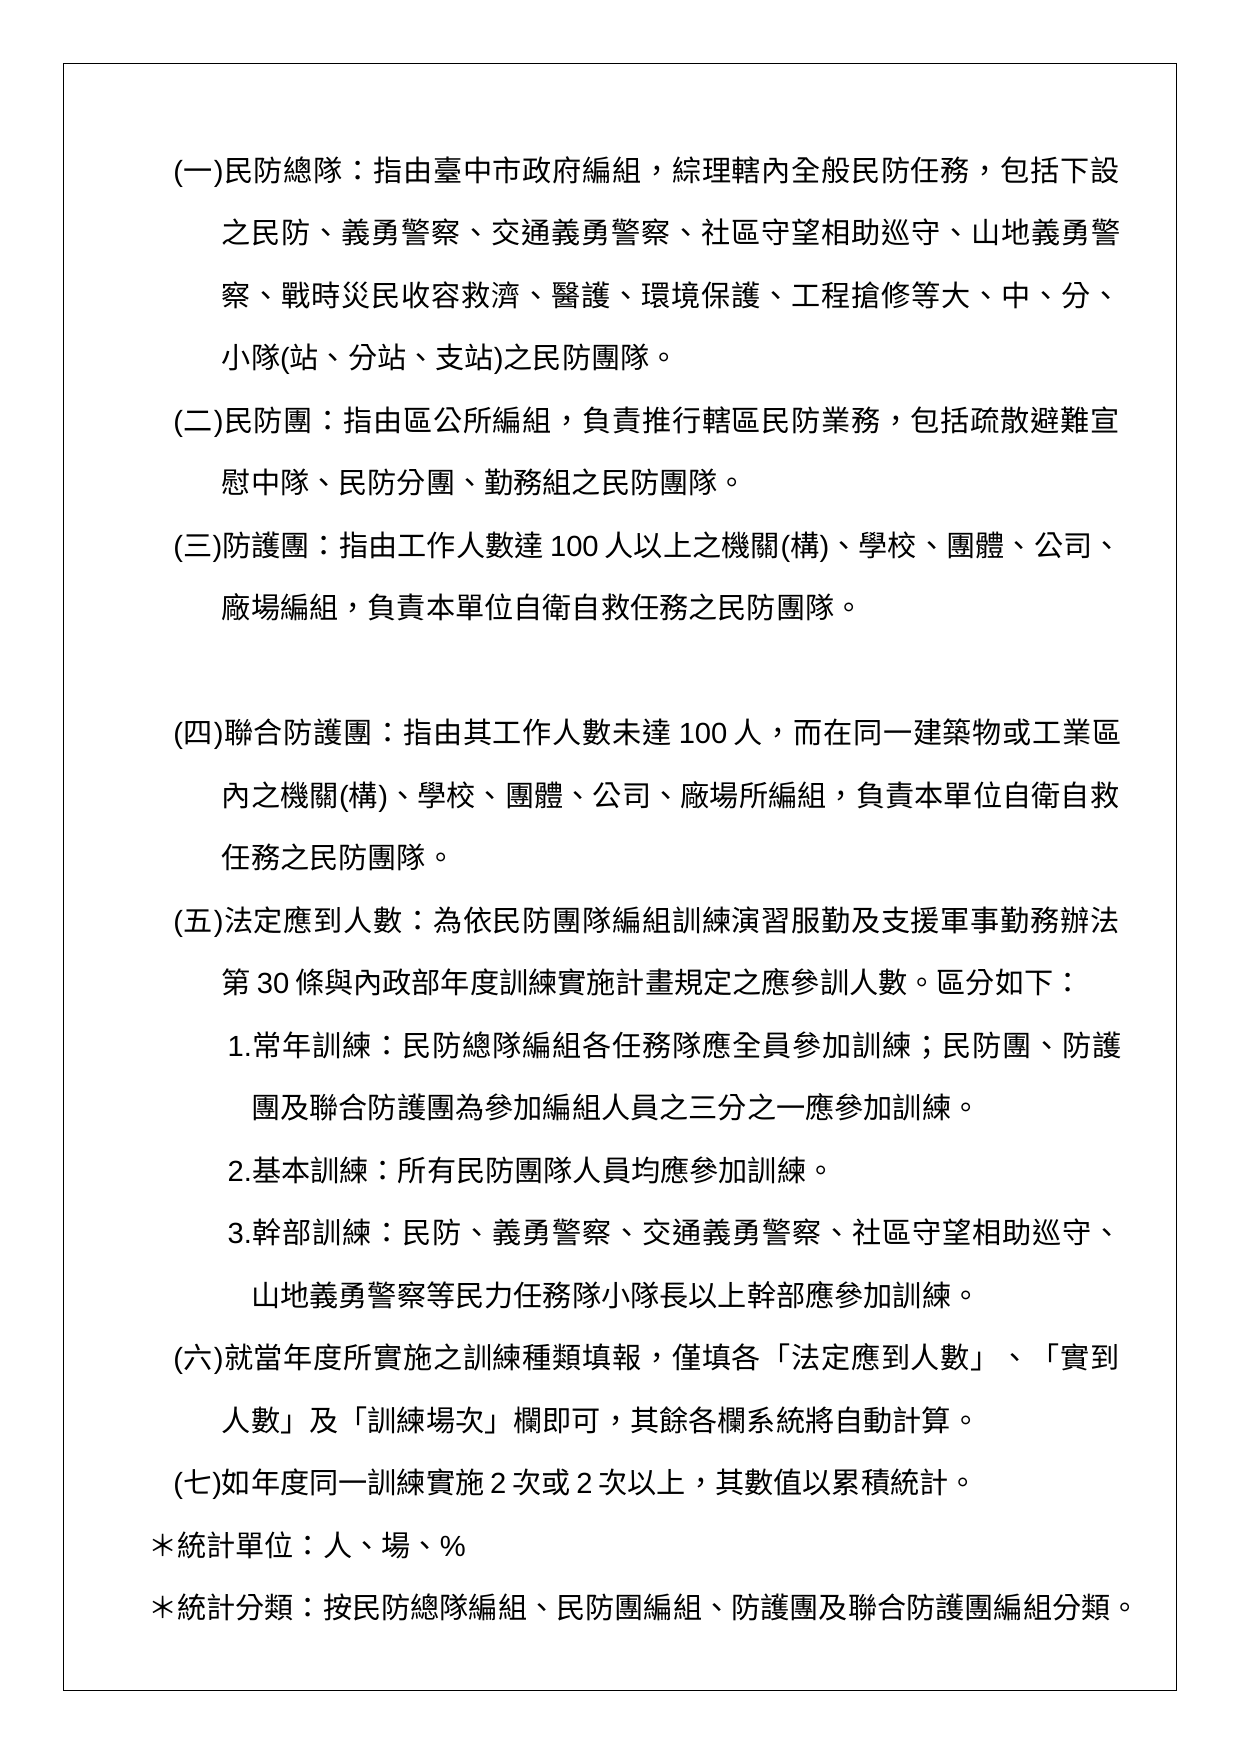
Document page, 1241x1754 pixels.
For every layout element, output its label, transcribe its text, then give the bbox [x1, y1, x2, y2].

text ＊統計分類：按民防總隊編組、民防團編組、防護團及聯合防護團編組分類。 [148, 1564, 1122, 1627]
text ＊統計單位：人、場、% [148, 1502, 1122, 1564]
text 1.常年訓練：民防總隊編組各任務隊應全員參加訓練；民防團、防護團及聯合防護團為參加編組人員之三分之一應參加訓練。 [227, 1002, 1122, 1127]
text (一)民防總隊：指由臺中市政府編組，綜理轄內全般民防任務，包括下設之民防、義勇警察、交通義勇警察、社區守望相助巡守、山地義勇警察、戰時災民收容救濟、醫護、環境保護、工程搶修等大、中、分、小隊(站、分站、支站)之民防團隊。 [173, 127, 1122, 377]
text (五)法定應到人數：為依民防團隊編組訓練演習服勤及支援軍事勤務辦法第30條與內政部年度訓練實施計畫規定之應參訓人數。區分如下： [173, 877, 1122, 1002]
text (七)如年度同一訓練實施2次或2次以上，其數值以累積統計。 [173, 1439, 1122, 1502]
text (二)民防團：指由區公所編組，負責推行轄區民防業務，包括疏散避難宣慰中隊、民防分團、勤務組之民防團隊。 [173, 377, 1122, 502]
text (三)防護團：指由工作人數達100人以上之機關(構)、學校、團體、公司、廠場編組，負責本單位自衛自救任務之民防團隊。 [173, 502, 1122, 627]
text 3.幹部訓練：民防、義勇警察、交通義勇警察、社區守望相助巡守、山地義勇警察等民力任務隊小隊長以上幹部應參加訓練。 [227, 1189, 1122, 1314]
text (六)就當年度所實施之訓練種類填報，僅填各「法定應到人數」、「實到人數」及「訓練場次」欄即可，其餘各欄系統將自動計算。 [173, 1314, 1122, 1439]
text (四)聯合防護團：指由其工作人數未達100人，而在同一建築物或工業區內之機關(構)、學校、團體、公司、廠場所編組，負責本單位自衛自救任務之民防團隊。 [173, 689, 1122, 877]
text 2.基本訓練：所有民防團隊人員均應參加訓練。 [227, 1127, 1122, 1189]
